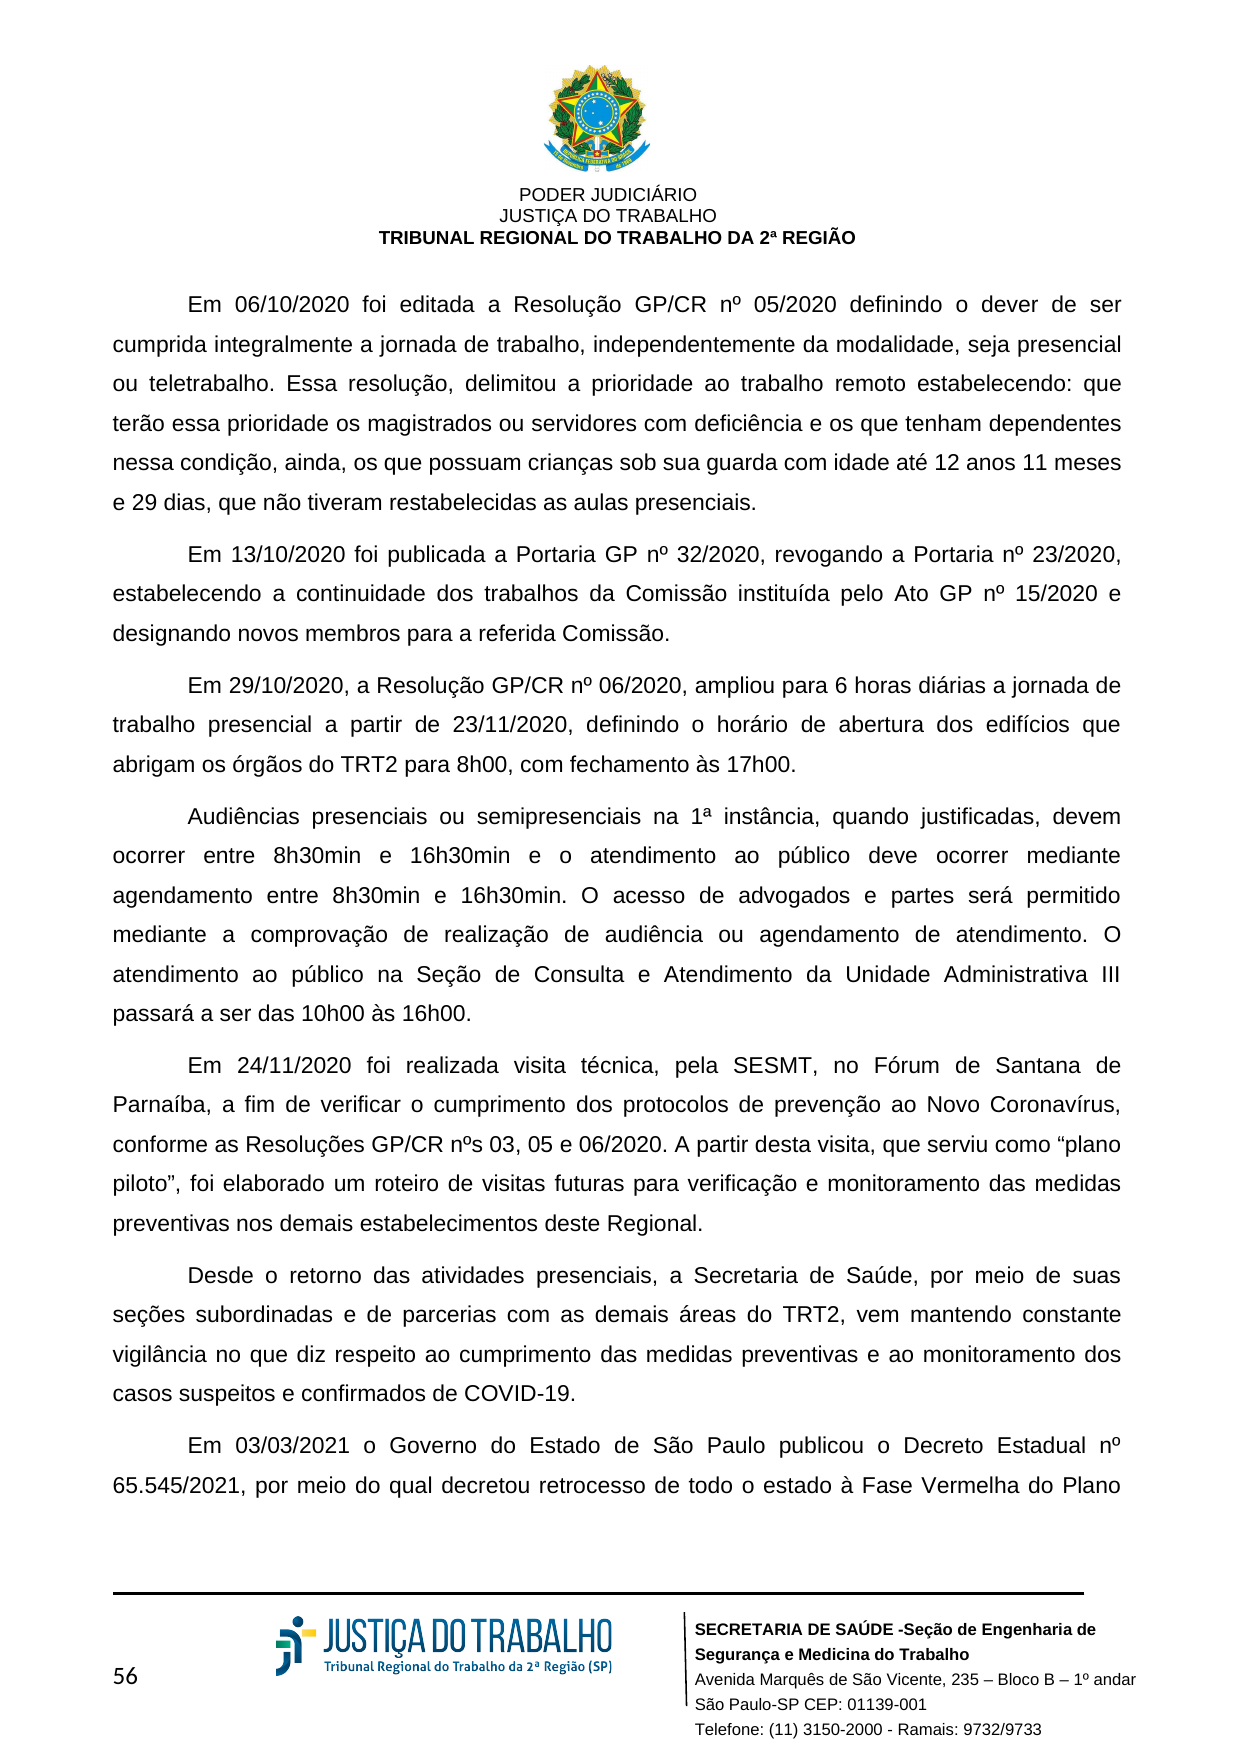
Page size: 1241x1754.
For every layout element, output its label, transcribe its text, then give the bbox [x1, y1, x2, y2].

picture [276, 1616, 612, 1676]
picture [543, 65, 650, 172]
text Em 13/10/2020 foi publicada a Portaria GP nº 32/2020, revogando a Portaria nº 23/2020, estabelecendo a continuidade dos trabalhos da Comissão instituída pelo Ato GP nº 15/2020 e designando novos membros para a referida Comissão. [112, 541, 1122, 646]
text Em 03/03/2021 o Governo do Estado de São Paulo publicou o Decreto Estadual nº 65.545/2021, por meio do qual decretou retrocesso de todo o estado à Fase Vermelha do Plano [112, 1432, 1122, 1498]
text Em 24/11/2020 foi realizada visita técnica, pela SESMT, no Fórum de Santana de Parnaíba, a fim de verificar o cumprimento dos protocolos de prevenção ao Novo Coronavírus, conforme as Resoluções GP/CR nºs 03, 05 e 06/2020. A partir desta visita, que serviu como “plano piloto”, foi elaborado um roteiro de visitas futuras para verificação e monitoramento das medidas preventivas nos demais estabelecimentos deste Regional. [112, 1052, 1122, 1236]
text Audiências presenciais ou semipresenciais na 1ª instância, quando justificadas, devem ocorrer entre 8h30min e 16h30min e o atendimento ao público deve ocorrer mediante agendamento entre 8h30min e 16h30min. O acesso de advogados e partes será permitido mediante a comprovação de realização de audiência ou agendamento de atendimento. O atendimento ao público na Seção de Consulta e Atendimento da Unidade Administrativa III passará a ser das 10h00 às 16h00. [112, 803, 1122, 1026]
text Em 06/10/2020 foi editada a Resolução GP/CR nº 05/2020 definindo o dever de ser cumprida integralmente a jornada de trabalho, independentemente da modalidade, seja presencial ou teletrabalho. Essa resolução, delimitou a prioridade ao trabalho remoto estabelecendo: que terão essa prioridade os magistrados ou servidores com deficiência e os que tenham dependentes nessa condição, ainda, os que possuam crianças sob sua guarda com idade até 12 anos 11 meses e 29 dias, que não tiveram restabelecidas as aulas presenciais. [112, 291, 1122, 515]
text Em 29/10/2020, a Resolução GP/CR nº 06/2020, ampliou para 6 horas diárias a jornada de trabalho presencial a partir de 23/11/2020, definindo o horário de abertura dos edifícios que abrigam os órgãos do TRT2 para 8h00, com fechamento às 17h00. [112, 672, 1122, 777]
text Desde o retorno das atividades presenciais, a Secretaria de Saúde, por meio de suas seções subordinadas e de parcerias com as demais áreas do TRT2, vem mantendo constante vigilância no que diz respeito ao cumprimento das medidas preventivas e ao monitoramento dos casos suspeitos e confirmados de COVID-19. [112, 1262, 1122, 1407]
